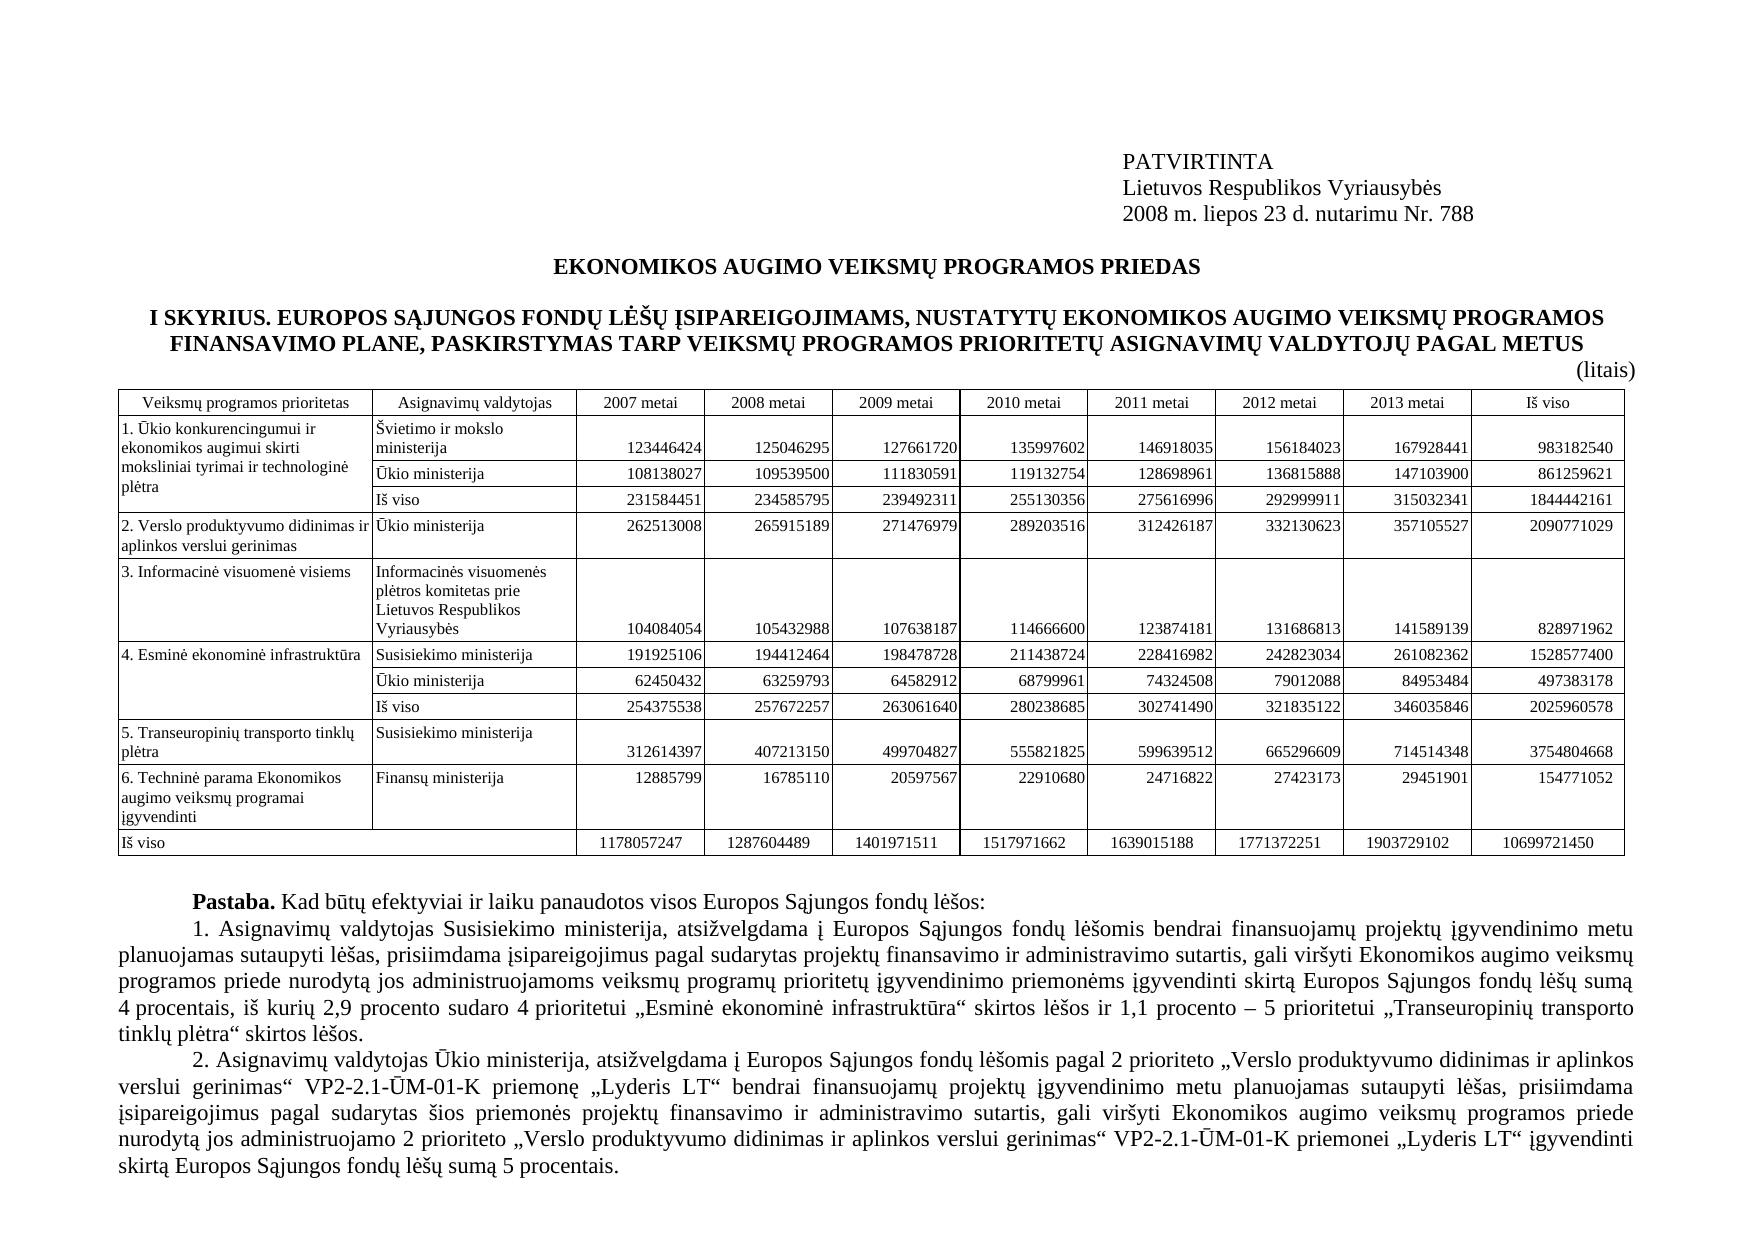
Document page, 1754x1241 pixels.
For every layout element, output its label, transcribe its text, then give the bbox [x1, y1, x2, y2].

table_cell 263061640 [833, 694, 959, 719]
table_cell 302741490 [1088, 694, 1215, 719]
table_cell Ūkio ministerija [373, 513, 576, 557]
table_cell 234585795 [705, 487, 832, 512]
text (litais) [118, 356, 1636, 383]
table_cell 64582912 [833, 668, 959, 693]
table_cell 127661720 [833, 416, 959, 460]
table_cell 27423173 [1216, 765, 1343, 829]
table_cell 147103900 [1344, 461, 1471, 486]
table_cell 228416982 [1088, 642, 1215, 667]
table_cell 194412464 [705, 642, 832, 667]
table_cell Susisiekimo ministerija [373, 720, 576, 764]
table_cell 146918035 [1088, 416, 1215, 460]
table_cell 2025960578 [1472, 694, 1624, 719]
table_cell Ūkio ministerija [373, 461, 576, 486]
table_cell 255130356 [961, 487, 1087, 512]
table_cell 254375538 [577, 694, 704, 719]
text 1. Asignavimų valdytojas Susisiekimo ministerija, atsižvelgdama į Europos Sąjungos fondų lėšomis bendrai finansuojamų projektų įgyvendinimo metu planuojamas sutaupyti lėšas, prisiimdama įsipareigojimus pagal sudarytas projektų finansavimo ir administravimo sutartis, gali viršyti Ekonomikos augimo veiksmų programos priede nurodytą jos administruojamoms veiksmų programų prioritetų įgyvendinimo priemonėms įgyvendinti skirtą Europos Sąjungos fondų lėšų sumą 4 procentais, iš kurių 2,9 procento sudaro 4 prioritetui „Esminė ekonominė infrastruktūra“ skirtos lėšos ir 1,1 procento – 5 prioritetui „Transeuropinių transporto tinklų plėtra“ skirtos lėšos. [118, 915, 1636, 1046]
table_header Veiksmų programos prioritetas [119, 390, 372, 415]
table_header 2008 metai [705, 390, 832, 415]
table_cell 2090771029 [1472, 513, 1624, 557]
table_header 2010 metai [961, 390, 1087, 415]
table_cell 280238685 [961, 694, 1087, 719]
table_cell 107638187 [833, 559, 959, 641]
table_cell 105432988 [705, 559, 832, 641]
table_cell 68799961 [961, 668, 1087, 693]
table_cell Informacinės visuomenės plėtros komitetas prie Lietuvos Respub­likos Vyriausybės [373, 559, 576, 641]
table_cell 123874181 [1088, 559, 1215, 641]
table_cell 108138027 [577, 461, 704, 486]
table_cell 111830591 [833, 461, 959, 486]
table_cell 1639015188 [1088, 830, 1215, 855]
table_cell 109539500 [705, 461, 832, 486]
table_header 2011 metai [1088, 390, 1215, 415]
table_cell 1517971662 [961, 830, 1087, 855]
table_cell 156184023 [1216, 416, 1343, 460]
table_cell 1528577400 [1472, 642, 1624, 667]
table_cell 63259793 [705, 668, 832, 693]
table_cell 74324508 [1088, 668, 1215, 693]
table_cell 3754804668 [1472, 720, 1624, 764]
table_cell 1771372251 [1216, 830, 1343, 855]
table_cell 1844442161 [1472, 487, 1624, 512]
table_cell 2. Verslo produktyvumo didinimas ir aplinkos verslui gerinimas [119, 513, 372, 557]
text EKONOMIKOS AUGIMO VEIKSMŲ PROGRAMOS PRIEDAS [118, 253, 1636, 279]
subtitle I SKYRIUS. Europos Sąjungos fondų lėšų ĮSIPAREIGOJIMAMS, nustatytų ekonomikos augimo VEIKSMŲ PROGRAMOS finansavimo plane, paskirstymas tarp veiksmų programos prioritetų asignavimų valdytojų pagal metus [118, 303, 1636, 356]
table_cell Iš viso [373, 487, 576, 512]
table_cell 497383178 [1472, 668, 1624, 693]
table_cell 141589139 [1344, 559, 1471, 641]
table_cell 12885799 [577, 765, 704, 829]
table_cell 983182540 [1472, 416, 1624, 460]
table_header 2007 metai [577, 390, 704, 415]
table_cell 1. Ūkio konkurencingu­mui ir ekonomikos augimui skirti moksliniai tyrimai ir technologinė plėtra [119, 416, 372, 512]
table_cell 828971962 [1472, 559, 1624, 641]
text Pastaba. Kad būtų efektyviai ir laiku panaudotos visos Europos Sąjungos fondų lėšos: [118, 888, 1636, 915]
text 2. Asignavimų valdytojas Ūkio ministerija, atsižvelgdama į Europos Sąjungos fondų lėšomis pagal 2 prioriteto „Verslo produktyvumo didinimas ir aplinkos verslui gerinimas“ VP2-2.1-ŪM-01-K priemonę „Lyderis LT“ bendrai finansuojamų projektų įgyvendinimo metu planuojamas sutaupyti lėšas, prisiimdama įsipareigojimus pagal sudarytas šios priemonės projektų finansavimo ir administravimo sutartis, gali viršyti Ekonomikos augimo veiksmų programos priede nurodytą jos administruojamo 2 prioriteto „Verslo produktyvumo didinimas ir aplinkos verslui gerinimas“ VP2-2.1-ŪM-01-K priemonei „Lyderis LT“ įgyvendinti skirtą Europos Sąjungos fondų lėšų sumą 5 procentais. [118, 1046, 1636, 1178]
table_cell 198478728 [833, 642, 959, 667]
table_cell Iš viso [373, 694, 576, 719]
table_cell 346035846 [1344, 694, 1471, 719]
table_cell 292999911 [1216, 487, 1343, 512]
table_cell 128698961 [1088, 461, 1215, 486]
table_cell 861259621 [1472, 461, 1624, 486]
table_cell 315032341 [1344, 487, 1471, 512]
table_cell 262513008 [577, 513, 704, 557]
table_cell 321835122 [1216, 694, 1343, 719]
table_cell 257672257 [705, 694, 832, 719]
table_cell 239492311 [833, 487, 959, 512]
table_cell 136815888 [1216, 461, 1343, 486]
table_cell 29451901 [1344, 765, 1471, 829]
table_cell 714514348 [1344, 720, 1471, 764]
table_cell 211438724 [961, 642, 1087, 667]
table_cell 6. Techninė parama Ekonomikos augimo veiksmų programai įgyvendinti [119, 765, 372, 829]
table_cell 407213150 [705, 720, 832, 764]
table_cell 599639512 [1088, 720, 1215, 764]
table_cell 22910680 [961, 765, 1087, 829]
table_cell 1401971511 [833, 830, 959, 855]
table_cell Ūkio ministerija [373, 668, 576, 693]
table_cell 271476979 [833, 513, 959, 557]
table_cell 131686813 [1216, 559, 1343, 641]
table_cell 231584451 [577, 487, 704, 512]
table_header 2013 metai [1344, 390, 1471, 415]
table_cell 125046295 [705, 416, 832, 460]
table_cell 275616996 [1088, 487, 1215, 512]
table_cell 499704827 [833, 720, 959, 764]
text PATVIRTINTA Lietuvos Respublikos Vyriausybės 2008 m. liepos 23 d. nutarimu Nr. 788 [1122, 148, 1636, 227]
table_cell 357105527 [1344, 513, 1471, 557]
table_cell 665296609 [1216, 720, 1343, 764]
table_cell Finansų ministerija [373, 765, 576, 829]
table_cell 332130623 [1216, 513, 1343, 557]
table_cell 123446424 [577, 416, 704, 460]
table_cell Susisiekimo ministerija [373, 642, 576, 667]
table_cell 1287604489 [705, 830, 832, 855]
table_cell 20597567 [833, 765, 959, 829]
table_cell 154771052 [1472, 765, 1624, 829]
table_cell 1903729102 [1344, 830, 1471, 855]
table_cell 104084054 [577, 559, 704, 641]
table_cell 79012088 [1216, 668, 1343, 693]
table_cell 10699721450 [1472, 830, 1624, 855]
table_header 2012 metai [1216, 390, 1343, 415]
table_cell 62450432 [577, 668, 704, 693]
table_cell 135997602 [961, 416, 1087, 460]
table_cell 312426187 [1088, 513, 1215, 557]
table_cell 242823034 [1216, 642, 1343, 667]
table_cell 265915189 [705, 513, 832, 557]
table_cell 84953484 [1344, 668, 1471, 693]
table_cell 5. Transeuropinių transporto tinklų plėtra [119, 720, 372, 764]
table_cell 555821825 [961, 720, 1087, 764]
table_cell Švietimo ir mokslo ministerija [373, 416, 576, 460]
table_header 2009 metai [833, 390, 959, 415]
table_cell 16785110 [705, 765, 832, 829]
table_header Asignavimų valdytojas [373, 390, 576, 415]
table_cell 312614397 [577, 720, 704, 764]
table_cell Iš viso [119, 830, 576, 855]
table_cell 119132754 [961, 461, 1087, 486]
table_cell 191925106 [577, 642, 704, 667]
table_cell 167928441 [1344, 416, 1471, 460]
table_header Iš viso [1472, 390, 1624, 415]
table_cell 114666600 [961, 559, 1087, 641]
table_cell 4. Esminė ekonominė infrastruktūra [119, 642, 372, 719]
table_cell 289203516 [961, 513, 1087, 557]
table_cell 24716822 [1088, 765, 1215, 829]
table_cell 261082362 [1344, 642, 1471, 667]
table_cell 1178057247 [577, 830, 704, 855]
table_cell 3. Informacinė visuomenė visiems [119, 559, 372, 641]
